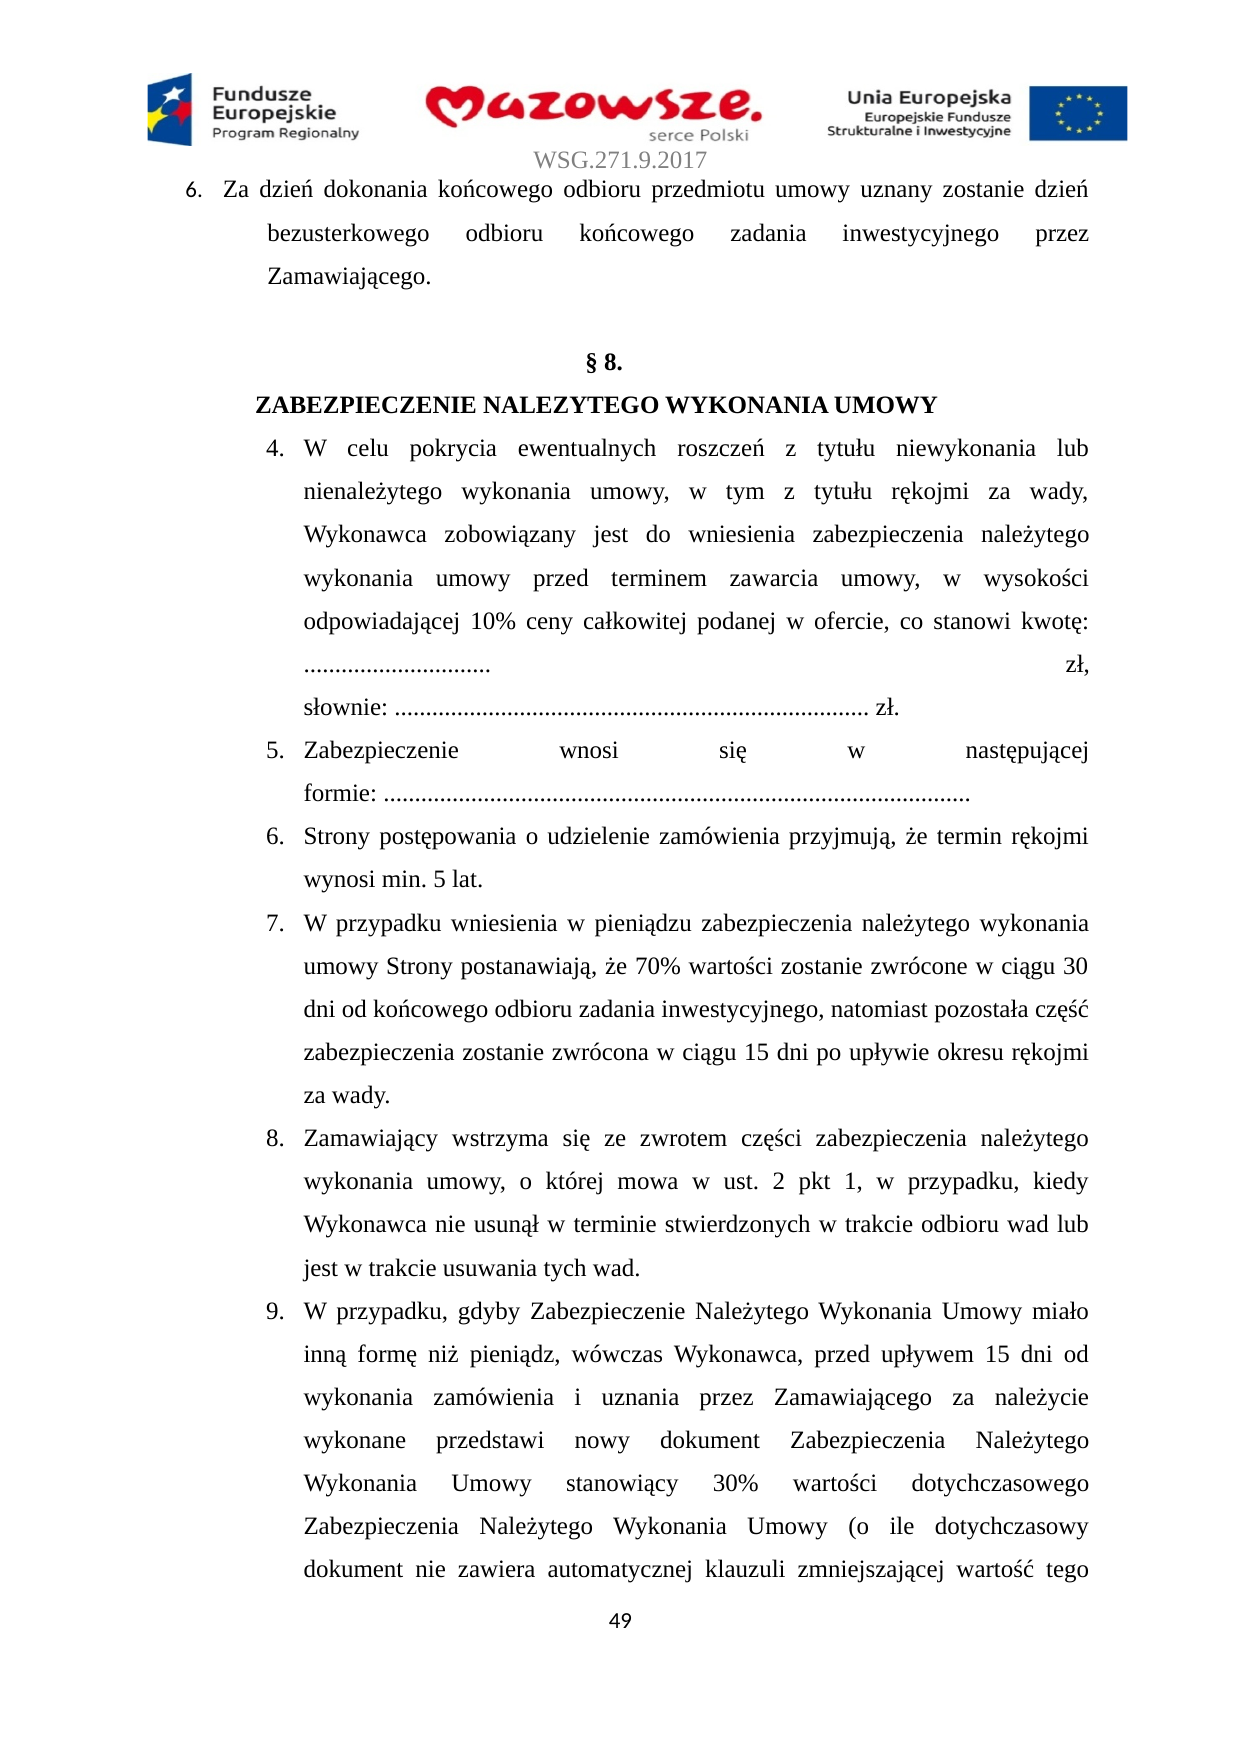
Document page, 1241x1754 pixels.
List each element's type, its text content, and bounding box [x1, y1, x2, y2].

list Za dzień dokonania końcowego odbioru przedmiotu umowy uznany zostanie dzień bezusterkowego odbioru końcowego zadania inwestycyjnego przez Zamawiającego. [185, 174, 1089, 289]
list Zabezpieczenie wnosi się w następującej formie: .............................................................................................. [266, 735, 1089, 807]
list Zamawiający wstrzyma się ze zwrotem części zabezpieczenia należytego wykonania umowy, o której mowa w ust. 2 pkt 1, w przypadku, kiedy Wykonawca nie usunął w terminie stwierdzonych w trakcie odbioru wad lub jest w trakcie usuwania tych wad. [266, 1123, 1089, 1281]
list Strony postępowania o udzielenie zamówienia przyjmują, że termin rękojmi wynosi min. 5 lat. [266, 821, 1089, 893]
list W przypadku, gdyby Zabezpieczenie Należytego Wykonania Umowy miało inną formę niż pieniądz, wówczas Wykonawca, przed upływem 15 dni od wykonania zamówienia i uznania przez Zamawiającego za należycie wykonane przedstawi nowy dokument Zabezpieczenia Należytego Wykonania Umowy stanowiący 30% wartości dotychczasowego Zabezpieczenia Należytego Wykonania Umowy (o ile dotychczasowy dokument nie zawiera automatycznej klauzuli zmniejszającej wartość tego [266, 1296, 1089, 1583]
text § 8. [103, 347, 1104, 376]
text ZABEZPIECZENIE NALEZYTEGO WYKONANIA UMOWY [103, 390, 1089, 419]
list W przypadku wniesienia w pieniądzu zabezpieczenia należytego wykonania umowy Strony postanawiają, że 70% wartości zostanie zwrócone w ciągu 30 dni od końcowego odbioru zadania inwestycyjnego, natomiast pozostała część zabezpieczenia zostanie zwrócona w ciągu 15 dni po upływie okresu rękojmi za wady. [266, 908, 1089, 1109]
list W celu pokrycia ewentualnych roszczeń z tytułu niewykonania lub nienależytego wykonania umowy, w tym z tytułu rękojmi za wady, Wykonawca zobowiązany jest do wniesienia zabezpieczenia należytego wykonania umowy przed terminem zawarcia umowy, w wysokości odpowiadającej 10% ceny całkowitej podanej w ofercie, co stanowi kwotę: .............................. zł, słownie: ............................................................................ zł. [266, 433, 1089, 721]
